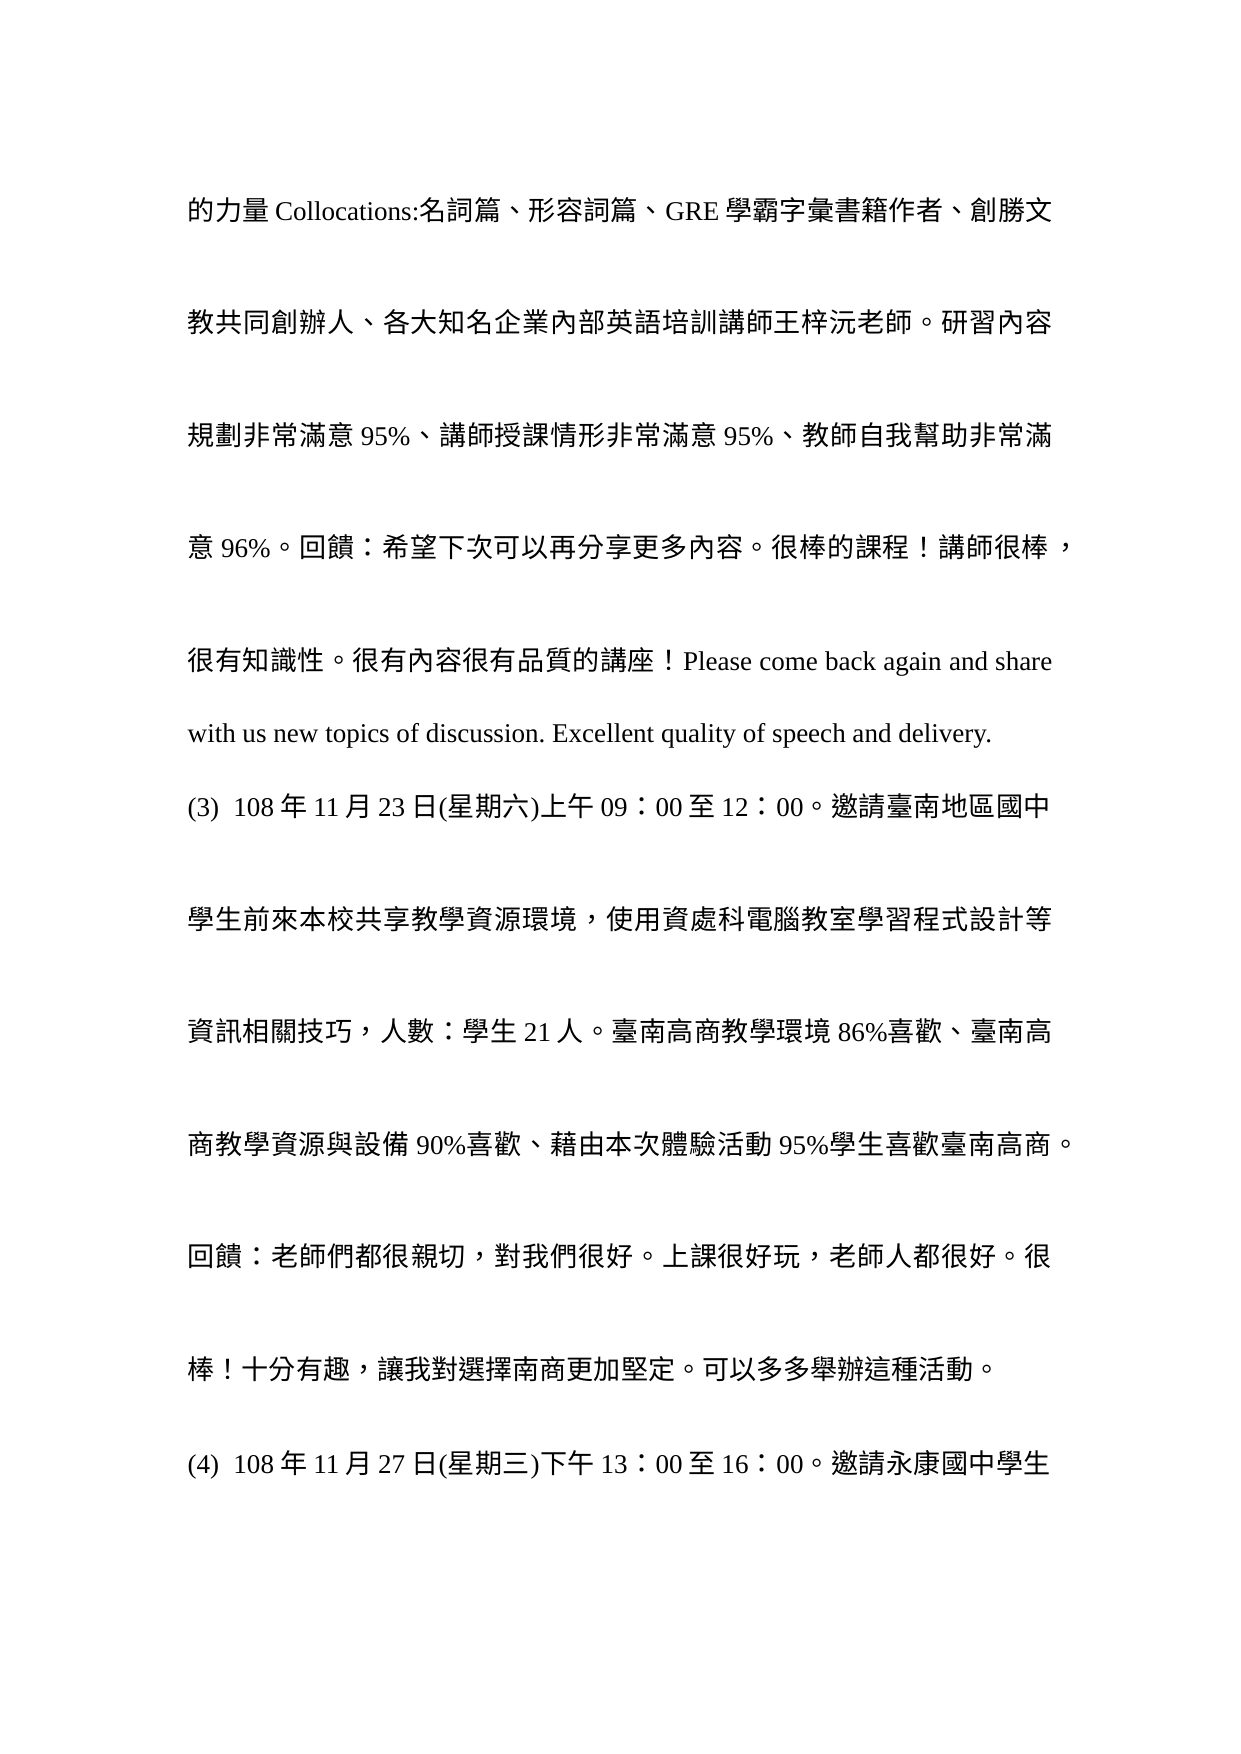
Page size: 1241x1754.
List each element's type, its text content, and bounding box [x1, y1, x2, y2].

text (2) 108年10月22日(星期二)下午13：00至15：00。主題：語塊的教與學：Theory and Practice教師講座。講座內容：以語用力或是搭配詞作主題，以 SLA(第二語言習得，英文老師要教好英文，一定要有基本概念的科學領域) 爲底，去解釋為什麼要學習語用、collocations、文法，進而要怎麼去教學。臺南區各高中職校內外教師：18人。講座教師：為搭配詞的力量Collocations:名詞篇、形容詞篇、GRE學霸字彙書籍作者、創勝文教共同創辦人、各大知名企業內部英語培訓講師王梓沅老師。研習內容規劃非常滿意95%、講師授課情形非常滿意95%、教師自我幫助非常滿意96%。回饋：希望下次可以再分享更多內容。很棒的課程！講師很棒，很有知識性。很有內容很有品質的講座！Please come back again and share with us new topics of discussion. Excellent quality of speech and delivery. [187, 164, 1053, 746]
text (3) 108年11月23日(星期六)上午09：00至12：00。邀請臺南地區國中學生前來本校共享教學資源環境，使用資處科電腦教室學習程式設計等資訊相關技巧，人數：學生21人。臺南高商教學環境86%喜歡、臺南高商教學資源與設備90%喜歡、藉由本次體驗活動95%學生喜歡臺南高商。回饋：老師們都很親切，對我們很好。上課很好玩，老師人都很好。很棒！十分有趣，讓我對選擇南商更加堅定。可以多多舉辦這種活動。 [187, 761, 1053, 1399]
text (4) 108年11月27日(星期三)下午13：00至16：00。邀請永康國中學生前來本校共享教學資源環境，使用應外科語言多功能教室學習英語快樂玩課程；使用商經科門市教室學習門市服務技巧，人數：學生25人及27人。臺南高商教學環境100%喜歡、臺南高商教學資源與設備96%喜歡、藉由本次體驗活動100%學生喜歡臺南高商。回饋：很棒的體驗。很高興有機會來南商參訪，很感謝老師與哥哥姊姊的協助。整體來說非常不錯。感謝學姊教會我們如何使用收銀機。南商很漂亮。希望時間可以更多。老師的態度非常好。台南高商環境很不錯。English is good. We like apples. [187, 1418, 1053, 1493]
